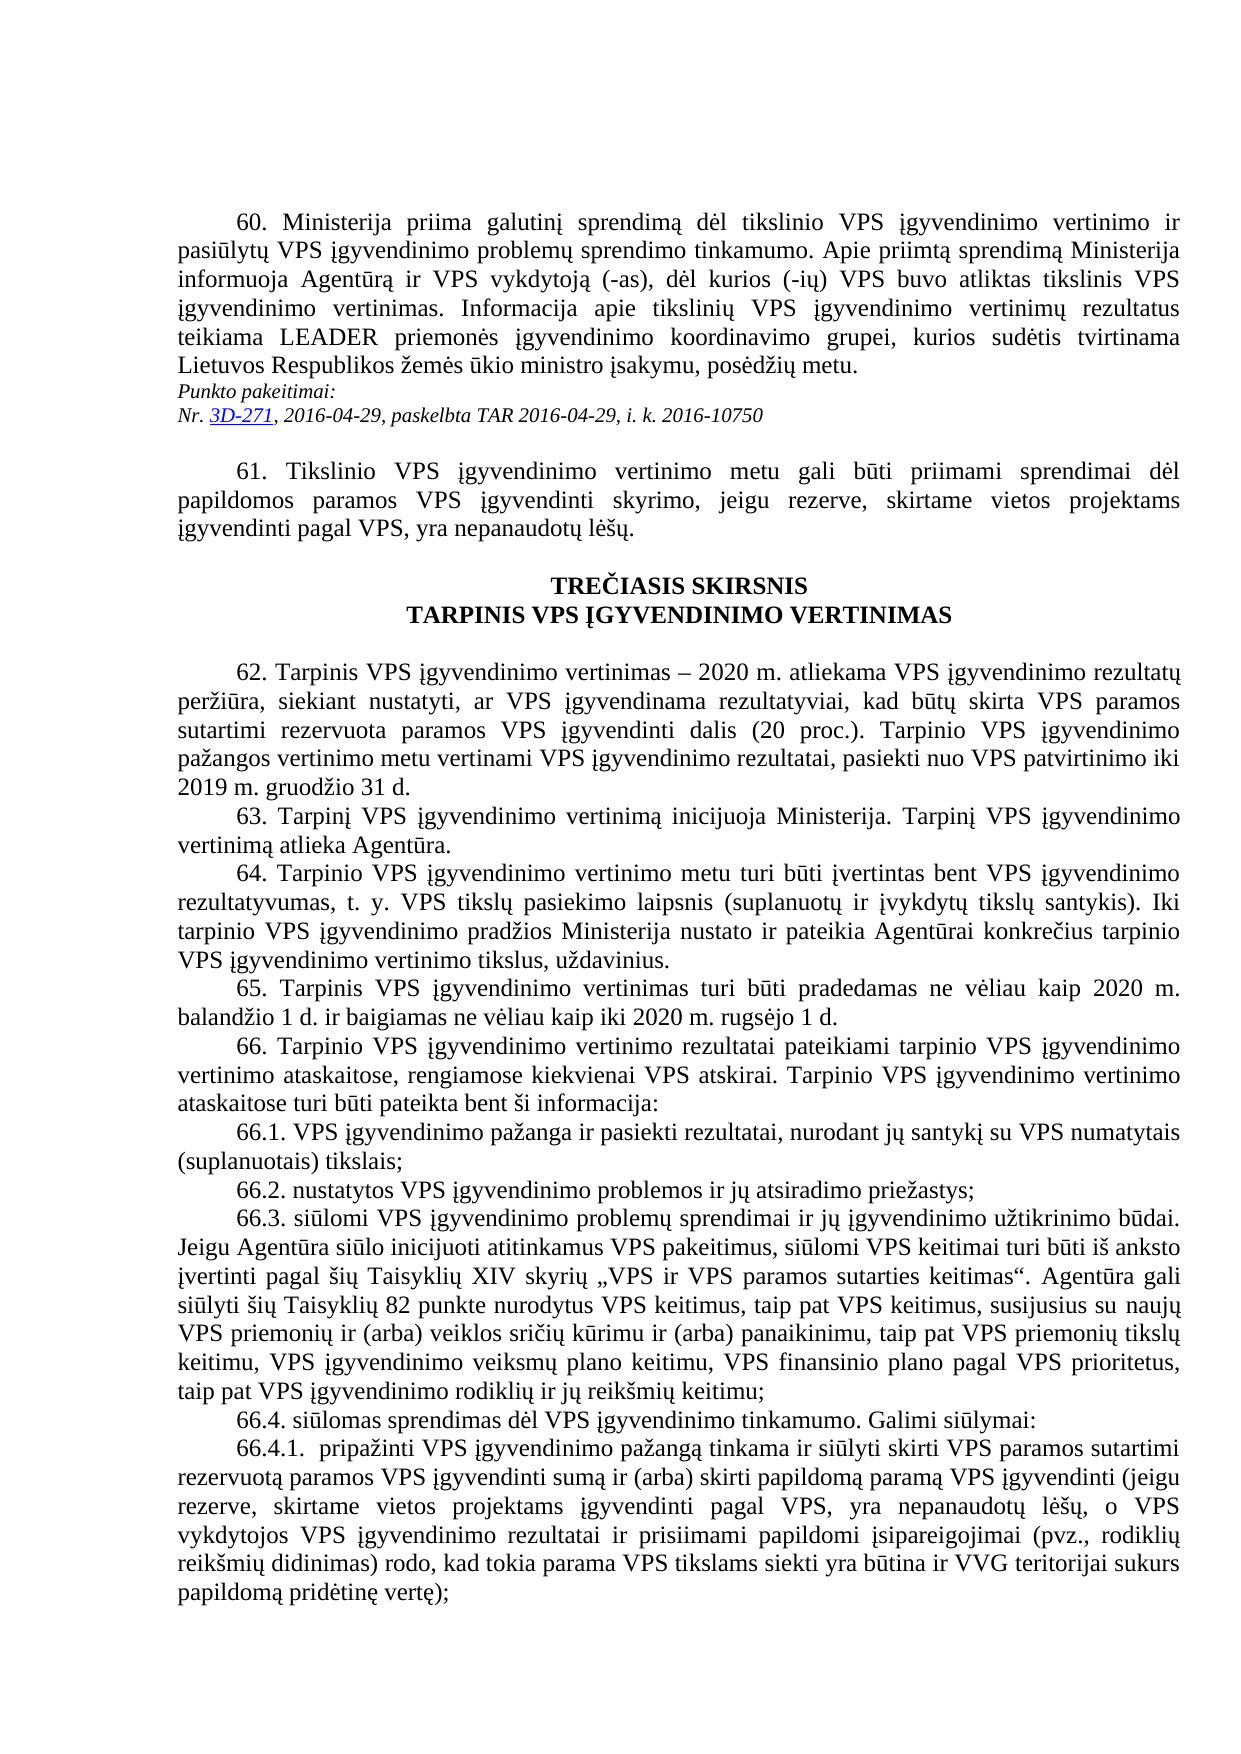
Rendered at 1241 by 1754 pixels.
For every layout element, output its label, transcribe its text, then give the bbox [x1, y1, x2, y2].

text 66. Tarpinio VPS įgyvendinimo vertinimo rezultatai pateikiami tarpinio VPS įgyvendinimo vertinimo ataskaitose, rengiamose kiekvienai VPS atskirai. Tarpinio VPS įgyvendinimo vertinimo ataskaitose turi būti pateikta bent ši informacija: [177, 1031, 1181, 1117]
text 66.3. siūlomi VPS įgyvendinimo problemų sprendimai ir jų įgyvendinimo užtikrinimo būdai. Jeigu Agentūra siūlo inicijuoti atitinkamus VPS pakeitimus, siūlomi VPS keitimai turi būti iš anksto įvertinti pagal šių Taisyklių XIV skyrių „VPS ir VPS paramos sutarties keitimas“. Agentūra gali siūlyti šių Taisyklių 82 punkte nurodytus VPS keitimus, taip pat VPS keitimus, susijusius su naujų VPS priemonių ir (arba) veiklos sričių kūrimu ir (arba) panaikinimu, taip pat VPS priemonių tikslų keitimu, VPS įgyvendinimo veiksmų plano keitimu, VPS finansinio plano pagal VPS prioritetus, taip pat VPS įgyvendinimo rodiklių ir jų reikšmių keitimu; [177, 1203, 1181, 1405]
text Punkto pakeitimai: [177, 379, 1181, 403]
text 65. Tarpinis VPS įgyvendinimo vertinimas turi būti pradedamas ne vėliau kaip 2020 m. balandžio 1 d. ir baigiamas ne vėliau kaip iki 2020 m. rugsėjo 1 d. [177, 973, 1181, 1031]
text TREČIASIS SKIRSNIS [177, 571, 1181, 600]
text 66.1. VPS įgyvendinimo pažanga ir pasiekti rezultatai, nurodant jų santykį su VPS numatytais (suplanuotais) tikslais; [177, 1117, 1181, 1175]
text 61. Tikslinio VPS įgyvendinimo vertinimo metu gali būti priimami sprendimai dėl papildomos paramos VPS įgyvendinti skyrimo, jeigu rezerve, skirtame vietos projektams įgyvendinti pagal VPS, yra nepanaudotų lėšų. [177, 456, 1181, 542]
text 60. Ministerija priima galutinį sprendimą dėl tikslinio VPS įgyvendinimo vertinimo ir pasiūlytų VPS įgyvendinimo problemų sprendimo tinkamumo. Apie priimtą sprendimą Ministerija informuoja Agentūrą ir VPS vykdytoją (-as), dėl kurios (-ių) VPS buvo atliktas tikslinis VPS įgyvendinimo vertinimas. Informacija apie tikslinių VPS įgyvendinimo vertinimų rezultatus teikiama LEADER priemonės įgyvendinimo koordinavimo grupei, kurios sudėtis tvirtinama Lietuvos Respublikos žemės ūkio ministro įsakymu, posėdžių metu. [177, 207, 1181, 379]
text 63. Tarpinį VPS įgyvendinimo vertinimą inicijuoja Ministerija. Tarpinį VPS įgyvendinimo vertinimą atlieka Agentūra. [177, 801, 1181, 858]
text 66.2. nustatytos VPS įgyvendinimo problemos ir jų atsiradimo priežastys; [177, 1175, 1181, 1203]
text Nr. 3D-271, 2016-04-29, paskelbta TAR 2016-04-29, i. k. 2016-10750 [177, 403, 1181, 427]
text TARPINIS VPS ĮGYVENDINIMO VERTINIMAS [177, 600, 1181, 628]
text 66.4.1. pripažinti VPS įgyvendinimo pažangą tinkama ir siūlyti skirti VPS paramos sutartimi rezervuotą paramos VPS įgyvendinti sumą ir (arba) skirti papildomą paramą VPS įgyvendinti (jeigu rezerve, skirtame vietos projektams įgyvendinti pagal VPS, yra nepanaudotų lėšų, o VPS vykdytojos VPS įgyvendinimo rezultatai ir prisiimami papildomi įsipareigojimai (pvz., rodiklių reikšmių didinimas) rodo, kad tokia parama VPS tikslams siekti yra būtina ir VVG teritorijai sukurs papildomą pridėtinę vertę); [177, 1433, 1181, 1606]
text 64. Tarpinio VPS įgyvendinimo vertinimo metu turi būti įvertintas bent VPS įgyvendinimo rezultatyvumas, t. y. VPS tikslų pasiekimo laipsnis (suplanuotų ir įvykdytų tikslų santykis). Iki tarpinio VPS įgyvendinimo pradžios Ministerija nustato ir pateikia Agentūrai konkrečius tarpinio VPS įgyvendinimo vertinimo tikslus, uždavinius. [177, 858, 1181, 973]
text 62. Tarpinis VPS įgyvendinimo vertinimas – 2020 m. atliekama VPS įgyvendinimo rezultatų peržiūra, siekiant nustatyti, ar VPS įgyvendinama rezultatyviai, kad būtų skirta VPS paramos sutartimi rezervuota paramos VPS įgyvendinti dalis (20 proc.). Tarpinio VPS įgyvendinimo pažangos vertinimo metu vertinami VPS įgyvendinimo rezultatai, pasiekti nuo VPS patvirtinimo iki 2019 m. gruodžio 31 d. [177, 657, 1181, 801]
text 66.4. siūlomas sprendimas dėl VPS įgyvendinimo tinkamumo. Galimi siūlymai: [177, 1405, 1181, 1433]
